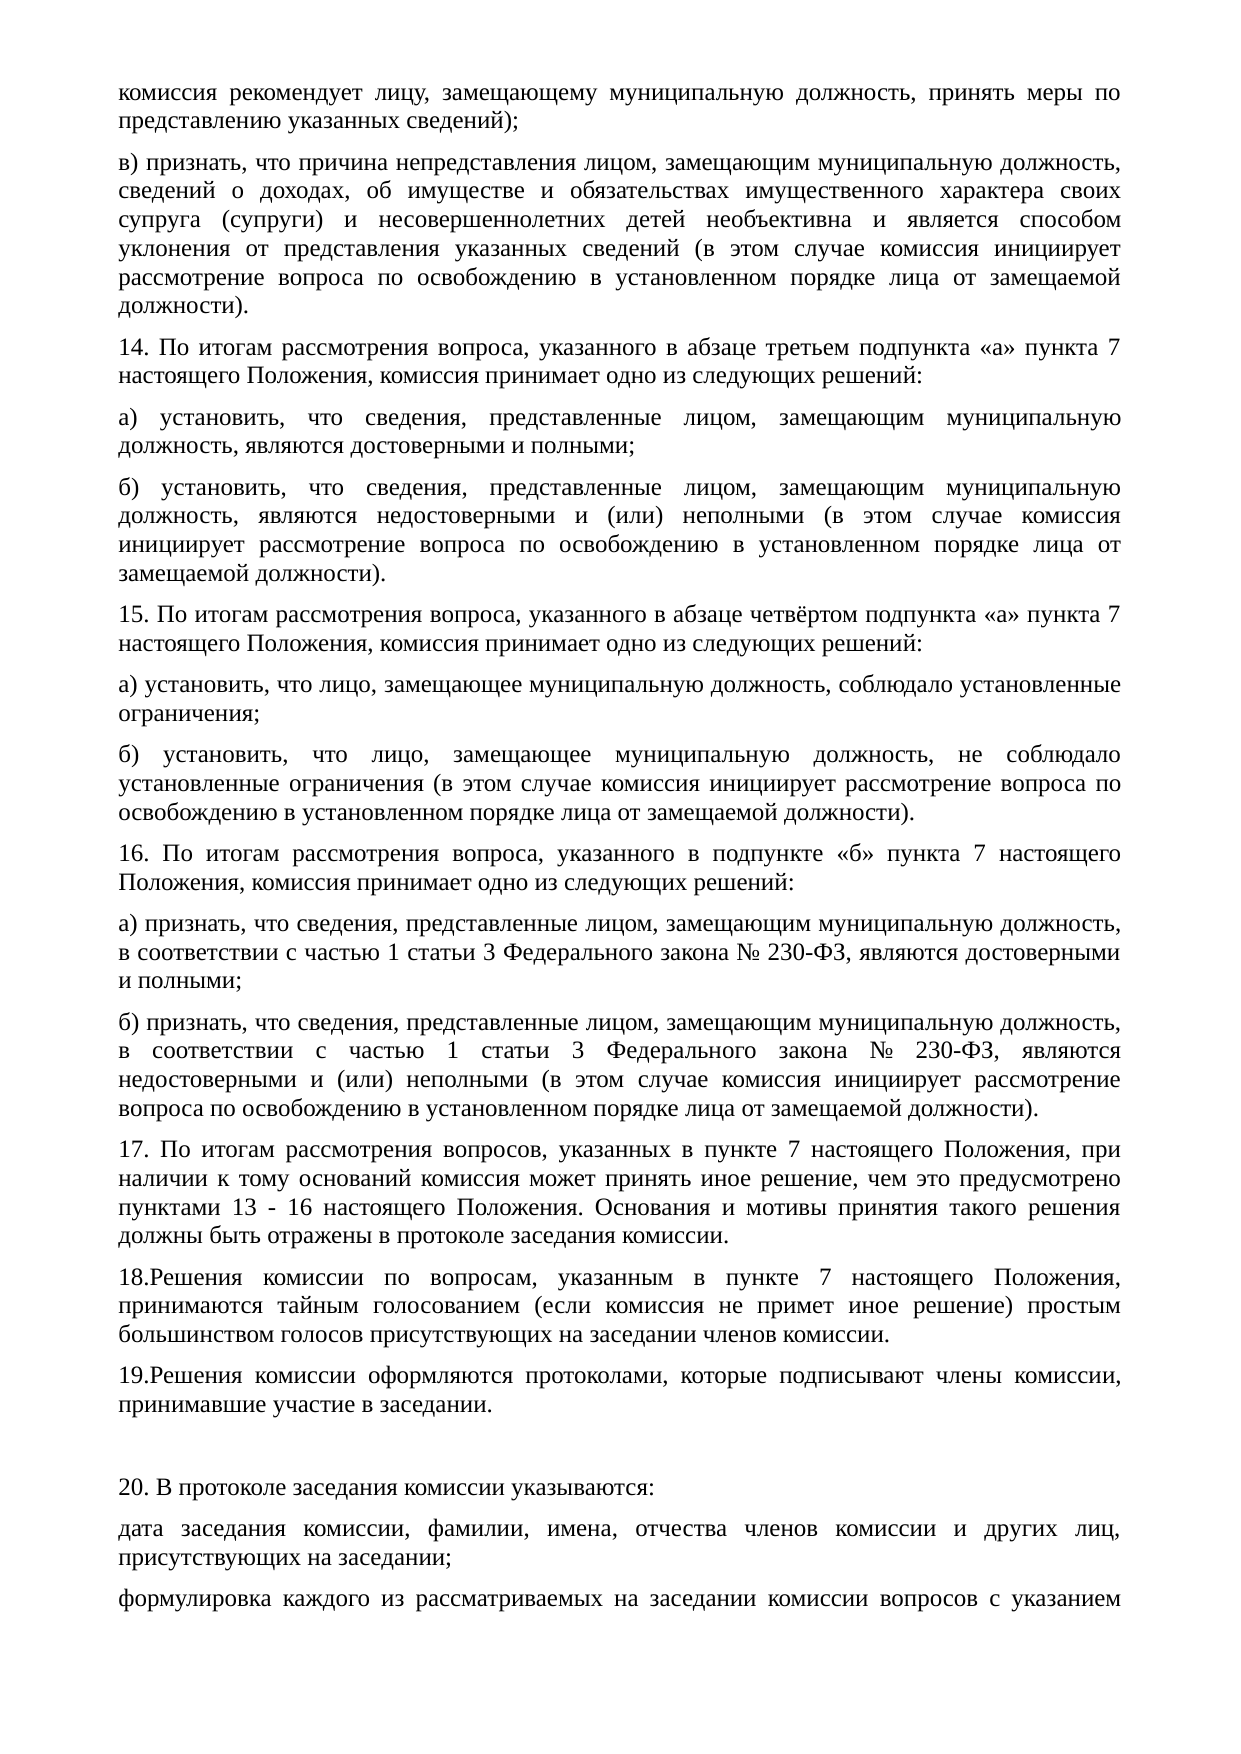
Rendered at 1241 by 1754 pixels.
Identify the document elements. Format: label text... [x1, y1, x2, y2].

text 15. По итогам рассмотрения вопроса, указанного в абзаце четвёртом подпункта «а» пункта 7 настоящего Положения, комиссия принимает одно из следующих решений: [118, 599, 1122, 657]
text а) признать, что сведения, представленные лицом, замещающим муниципальную должность, в соответствии с частью 1 статьи 3 Федерального закона № 230-ФЗ, являются достоверными и полными; [118, 908, 1122, 994]
text 20. В протоколе заседания комиссии указываются: [118, 1472, 1122, 1501]
text а) установить, что сведения, представленные лицом, замещающим муниципальную должность, являются достоверными и полными; [118, 402, 1122, 459]
text формулировка каждого из рассматриваемых на заседании комиссии вопросов с указанием [118, 1583, 1122, 1612]
text а) установить, что лицо, замещающее муниципальную должность, соблюдало установленные ограничения; [118, 669, 1122, 727]
list Решения комиссии оформляются протоколами, которые подписывают члены комиссии, принимавшие участие в заседании. [118, 1361, 1122, 1418]
text в) признать, что причина непредставления лицом, замещающим муниципальную должность, сведений о доходах, об имуществе и обязательствах имущественного характера своих супруга (супруги) и несовершеннолетних детей необъективна и является способом уклонения от представления указанных сведений (в этом случае комиссия инициирует рассмотрение вопроса по освобождению в установленном порядке лица от замещаемой должности). [118, 147, 1122, 319]
list Решения комиссии по вопросам, указанным в пункте 7 настоящего Положения, принимаются тайным голосованием (если комиссия не примет иное решение) простым большинством голосов присутствующих на заседании членов комиссии. [118, 1262, 1122, 1348]
text б) признать, что сведения, представленные лицом, замещающим муниципальную должность, в соответствии с частью 1 статьи 3 Федерального закона № 230-ФЗ, являются недостоверными и (или) неполными (в этом случае комиссия инициирует рассмотрение вопроса по освобождению в установленном порядке лица от замещаемой должности). [118, 1007, 1122, 1122]
text 17. По итогам рассмотрения вопросов, указанных в пункте 7 настоящего Положения, при наличии к тому оснований комиссия может принять иное решение, чем это предусмотрено пунктами 13 - 16 настоящего Положения. Основания и мотивы принятия такого решения должны быть отражены в протоколе заседания комиссии. [118, 1134, 1122, 1249]
text б) установить, что сведения, представленные лицом, замещающим муниципальную должность, являются недостоверными и (или) неполными (в этом случае комиссия инициирует рассмотрение вопроса по освобождению в установленном порядке лица от замещаемой должности). [118, 472, 1122, 587]
text комиссия рекомендует лицу, замещающему муниципальную должность, принять меры по представлению указанных сведений); [118, 77, 1122, 134]
text 16. По итогам рассмотрения вопроса, указанного в подпункте «б» пункта 7 настоящего Положения, комиссия принимает одно из следующих решений: [118, 838, 1122, 896]
text б) установить, что лицо, замещающее муниципальную должность, не соблюдало установленные ограничения (в этом случае комиссия инициирует рассмотрение вопроса по освобождению в установленном порядке лица от замещаемой должности). [118, 739, 1122, 826]
text 14. По итогам рассмотрения вопроса, указанного в абзаце третьем подпункта «а» пункта 7 настоящего Положения, комиссия принимает одно из следующих решений: [118, 332, 1122, 389]
text дата заседания комиссии, фамилии, имена, отчества членов комиссии и других лиц, присутствующих на заседании; [118, 1513, 1122, 1571]
